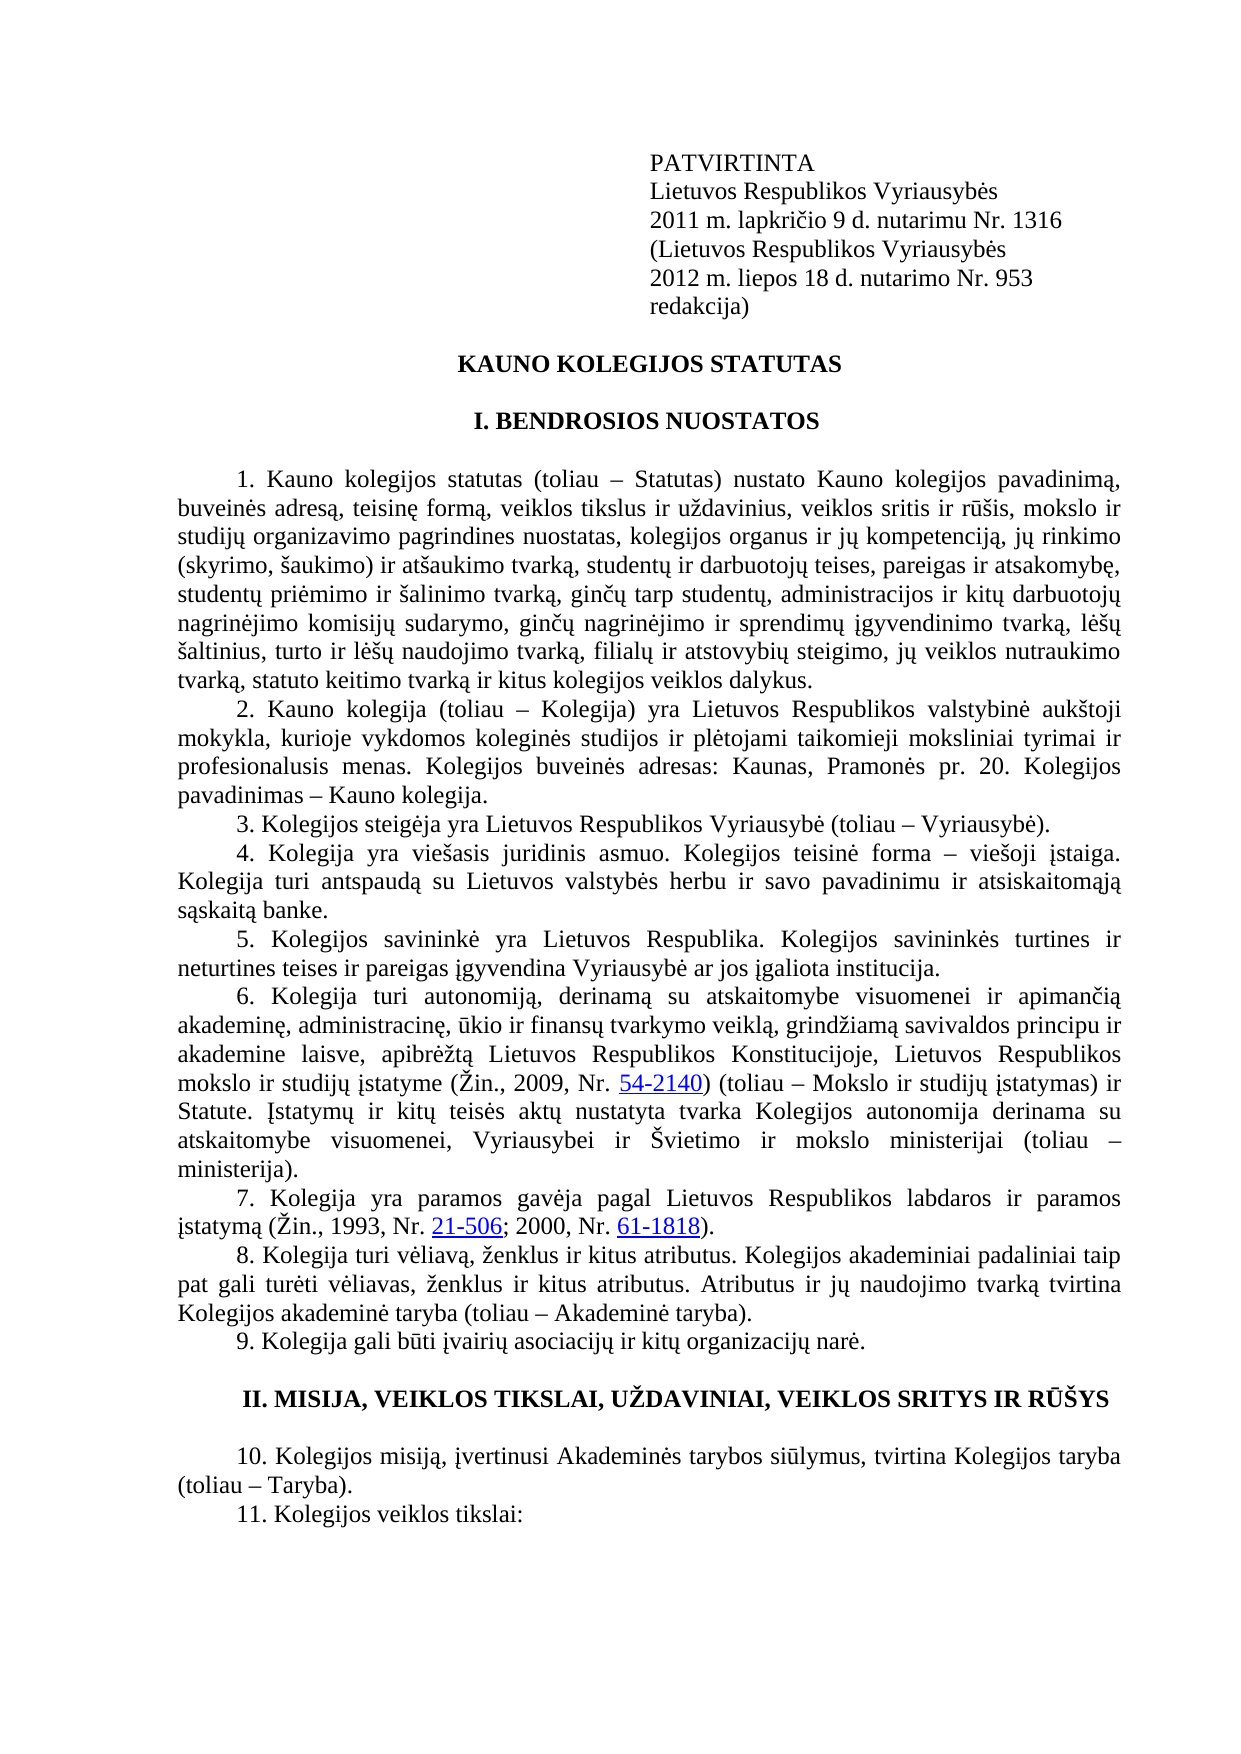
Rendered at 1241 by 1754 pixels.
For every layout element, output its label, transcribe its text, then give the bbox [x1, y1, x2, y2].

text KAUNO KOLEGIJOS STATUTAS [177, 349, 1122, 378]
text 3. Kolegijos steigėja yra Lietuvos Respublikos Vyriausybė (toliau – Vyriausybė). [177, 809, 1122, 838]
text 11. Kolegijos veiklos tikslai: [177, 1499, 1122, 1528]
text 9. Kolegija gali būti įvairių asociacijų ir kitų organizacijų narė. [177, 1326, 1122, 1355]
text Lietuvos Respublikos Vyriausybės [649, 176, 1122, 205]
text 8. Kolegija turi vėliavą, ženklus ir kitus atributus. Kolegijos akademiniai padaliniai taip pat gali turėti vėliavas, ženklus ir kitus atributus. Atributus ir jų naudojimo tvarką tvirtina Kolegijos akademinė taryba (toliau – Akademinė taryba). [177, 1240, 1122, 1326]
text I. BENDROSIOS NUOSTATOS [177, 406, 1122, 435]
text 6. Kolegija turi autonomiją, derinamą su atskaitomybe visuomenei ir apimančią akademinę, administracinę, ūkio ir finansų tvarkymo veiklą, grindžiamą savivaldos principu ir akademine laisve, apibrėžtą Lietuvos Respublikos Konstitucijoje, Lietuvos Respublikos mokslo ir studijų įstatyme (Žin., 2009, Nr. 54-2140) (toliau – Mokslo ir studijų įstatymas) ir Statute. Įstatymų ir kitų teisės aktų nustatyta tvarka Kolegijos autonomija derinama su atskaitomybe visuomenei, Vyriausybei ir Švietimo ir mokslo ministerijai (toliau – ministerija). [177, 981, 1122, 1183]
text (Lietuvos Respublikos Vyriausybės [649, 234, 1122, 263]
text PATVIRTINTA [649, 148, 1122, 176]
text II. MISIJA, VEIKLOS TIKSLAI, UŽDAVINIAI, VEIKLOS SRITYS IR RŪŠYS [177, 1384, 1122, 1413]
text 7. Kolegija yra paramos gavėja pagal Lietuvos Respublikos labdaros ir paramos įstatymą (Žin., 1993, Nr. 21-506; 2000, Nr. 61-1818). [177, 1183, 1122, 1240]
text 1. Kauno kolegijos statutas (toliau – Statutas) nustato Kauno kolegijos pavadinimą, buveinės adresą, teisinę formą, veiklos tikslus ir uždavinius, veiklos sritis ir rūšis, mokslo ir studijų organizavimo pagrindines nuostatas, kolegijos organus ir jų kompetenciją, jų rinkimo (skyrimo, šaukimo) ir atšaukimo tvarką, studentų ir darbuotojų teises, pareigas ir atsakomybę, studentų priėmimo ir šalinimo tvarką, ginčų tarp studentų, administracijos ir kitų darbuotojų nagrinėjimo komisijų sudarymo, ginčų nagrinėjimo ir sprendimų įgyvendinimo tvarką, lėšų šaltinius, turto ir lėšų naudojimo tvarką, filialų ir atstovybių steigimo, jų veiklos nutraukimo tvarką, statuto keitimo tvarką ir kitus kolegijos veiklos dalykus. [177, 464, 1122, 694]
text 2012 m. liepos 18 d. nutarimo Nr. 953 redakcija) [649, 263, 1122, 320]
text 2011 m. lapkričio 9 d. nutarimu Nr. 1316 [649, 205, 1122, 234]
text 4. Kolegija yra viešasis juridinis asmuo. Kolegijos teisinė forma – viešoji įstaiga. Kolegija turi antspaudą su Lietuvos valstybės herbu ir savo pavadinimu ir atsiskaitomąją sąskaitą banke. [177, 838, 1122, 924]
text 5. Kolegijos savininkė yra Lietuvos Respublika. Kolegijos savininkės turtines ir neturtines teises ir pareigas įgyvendina Vyriausybė ar jos įgaliota institucija. [177, 924, 1122, 981]
text 2. Kauno kolegija (toliau – Kolegija) yra Lietuvos Respublikos valstybinė aukštoji mokykla, kurioje vykdomos koleginės studijos ir plėtojami taikomieji moksliniai tyrimai ir profesionalusis menas. Kolegijos buveinės adresas: Kaunas, Pramonės pr. 20. Kolegijos pavadinimas – Kauno kolegija. [177, 694, 1122, 809]
text 10. Kolegijos misiją, įvertinusi Akademinės tarybos siūlymus, tvirtina Kolegijos taryba (toliau – Taryba). [177, 1441, 1122, 1499]
